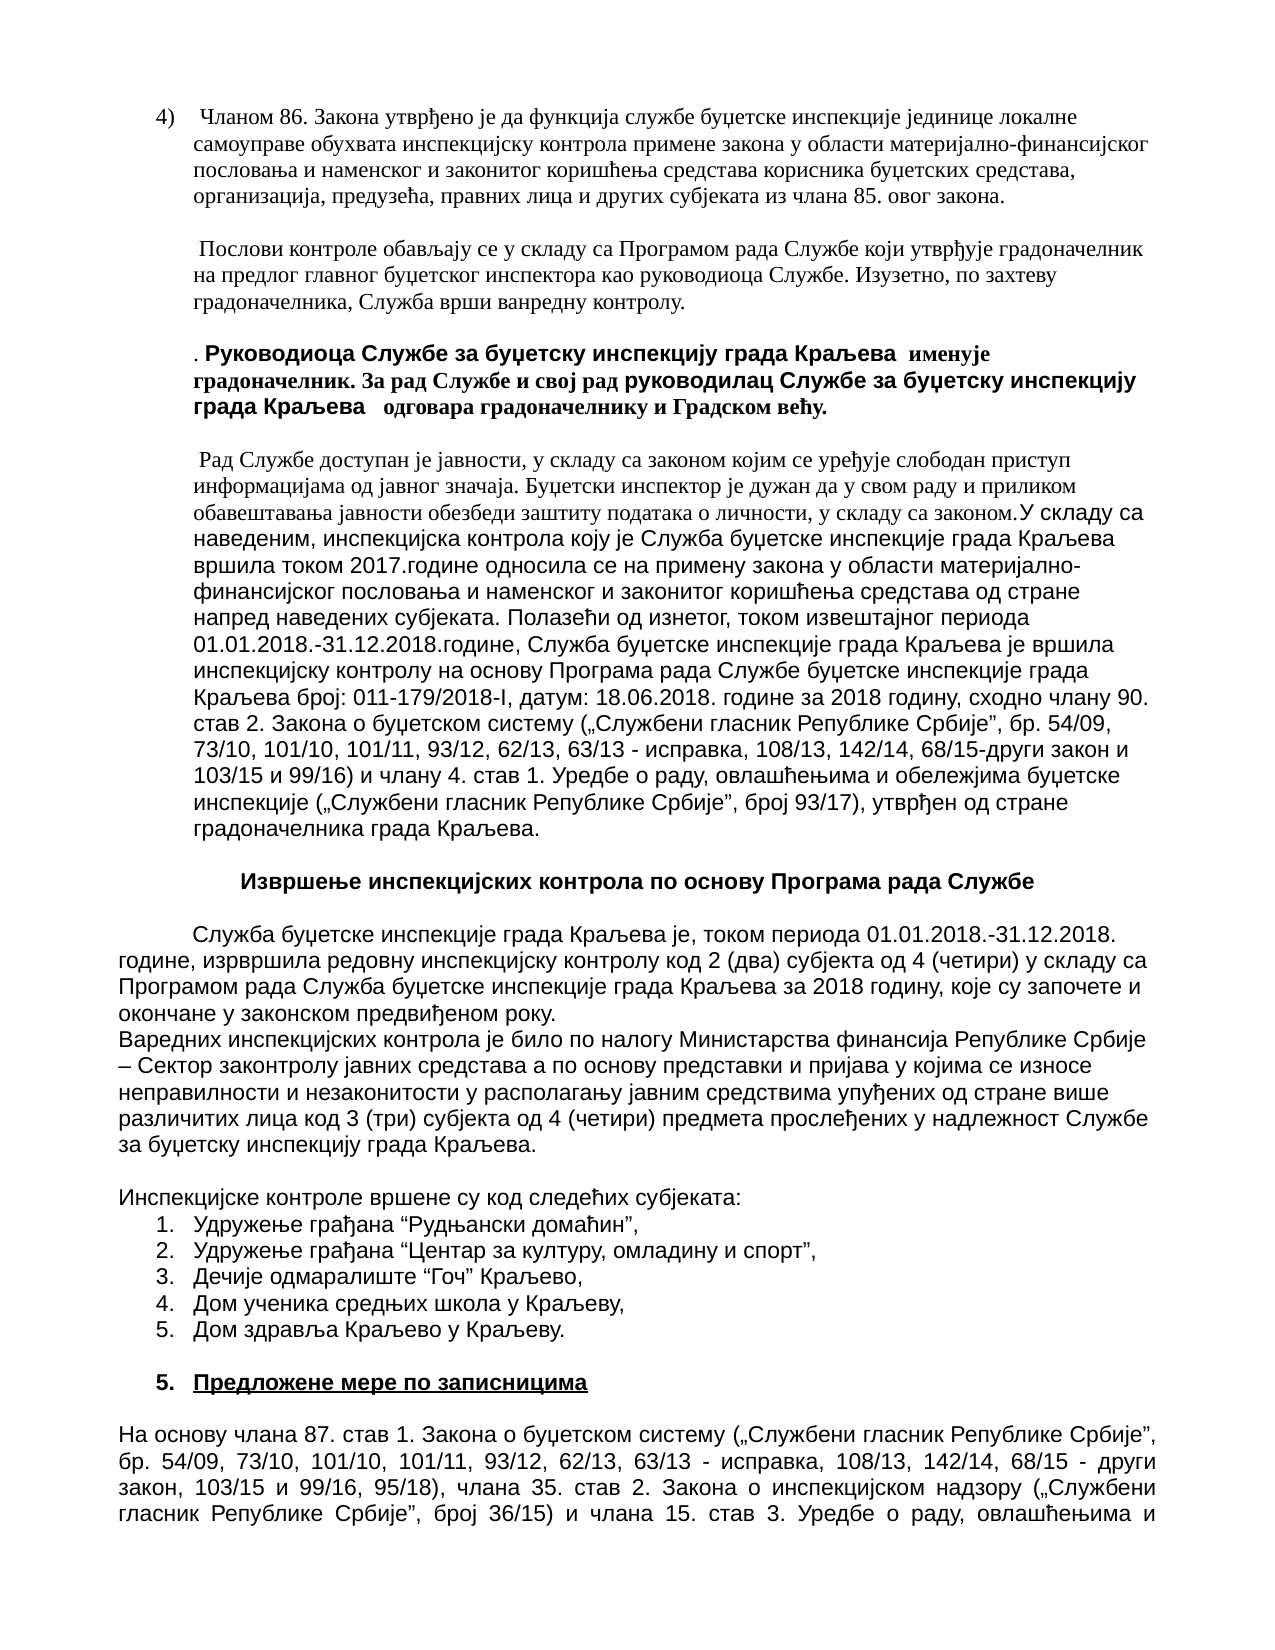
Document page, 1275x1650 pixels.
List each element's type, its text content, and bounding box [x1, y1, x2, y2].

text Инспекцијске контроле вршене су код следећих субјеката: [118, 1184, 1157, 1211]
list Рад Службе доступан је јавности, у складу са законом којим се уређује слободан приступ информацијама од јавног значаја. Буџетски инспектор је дужан да у свом раду и приликом обавештавања јавности обезбеди заштиту података о личности, у складу са законом.У складу са наведеним, инспекцијска контрола коју је Служба буџетске инспекције града Краљева вршила током 2017.године односила се на примену закона у области материјално-финансијског пословања и наменског и законитог коришћења средстава од стране напред наведених субјеката. Полазећи од изнетог, током извештајног периода 01.01.2018.-31.12.2018.године, Служба буџетске инспекције града Краљева је вршила инспекцијску контролу на основу Програма рада Службе буџетске инспекције града Краљева број: 011-179/2018-I, датум: 18.06.2018. године за 2018 годину, сходно члану 90. став 2. Закона о буџетском систему („Службени гласник Републике Србије”, бр. 54/09, 73/10, 101/10, 101/11, 93/12, 62/13, 63/13 - исправка, 108/13, 142/14, 68/15-други закон и 103/15 и 99/16) и члану 4. став 1. Уредбе о раду, овлашћењима и обележјима буџетске инспекције („Службени гласник Републике Србије”, број 93/17), утврђен од стране градоначелника града Краљева. [156, 446, 1157, 842]
text Варедних инспекцијских контрола је било по налогу Министарства финансија Републике Србије – Сектор законтролу јавних средстава а по основу представки и пријава у којима се износе неправилности и незаконитости у располагању јавним средствима упуђених од стране више различитих лица код 3 (три) субјекта од 4 (четири) предмета прослеђених у надлежност Службе за буџетску инспекцију града Краљева. [118, 1026, 1157, 1158]
list . Руководиоца Службе за буџетску инспекцију града Краљева именује градоначелник. За рад Службе и свој рад руководилац Службе за буџетску инспекцију града Краљева одговара градоначелнику и Градском већу. [156, 340, 1157, 420]
text На основу члана 87. став 1. Закона о буџетском систему („Службени гласник Републике Србије”, бр. 54/09, 73/10, 101/10, 101/11, 93/12, 62/13, 63/13 - исправка, 108/13, 142/14, 68/15 - други закон, 103/15 и 99/16, 95/18), члана 35. став 2. Закона о инспекцијском надзору („Службени гласник Републике Србије”, број 36/15) и члана 15. став 3. Уредбе о раду, овлашћењима и [118, 1421, 1157, 1527]
list Дечије одмаралиште “Гоч” Краљево, [156, 1263, 1157, 1289]
text Програмом рада Служба буџетске инспекције града Краљева за 2018 годину, које су започете и окончане у законском предвиђеном року. [118, 973, 1157, 1026]
list Дом ученика средњих школа у Краљеву, [156, 1289, 1157, 1316]
list Дом здравља Краљево у Краљеву. [156, 1316, 1157, 1342]
list Чланом 86. Закона утврђено је да функција службе буџетске инспекције јединице локалне самоуправе обухвата инспекцијску контрола примене закона у области материјално-финансијског пословања и наменског и законитог коришћења средстава корисника буџетских средстава, организација, предузећа, правних лица и других субјеката из члана 85. овог закона. [156, 103, 1157, 209]
text Извршење инспекцијских контрола по основу Програма рада Службе [118, 868, 1157, 894]
list Предложене мере по записницима [156, 1369, 1157, 1395]
list Удружење грађана “Центар за културу, омладину и спорт”, [156, 1237, 1157, 1263]
list Удружење грађана “Рудњански домаћин”, [156, 1211, 1157, 1237]
text Служба буџетске инспекције града Краљева је, током периода 01.01.2018.-31.12.2018. године, изрвршила редовну инспекцијску контролу код 2 (два) субјекта од 4 (четири) у складу са [118, 921, 1157, 973]
list Послови контроле обављају се у складу са Програмом рада Службе који утврђује градоначелник на предлог главног буџетског инспектора као руководиоца Службе. Изузетно, по захтеву градоначелника, Служба врши ванредну контролу. [156, 235, 1157, 314]
